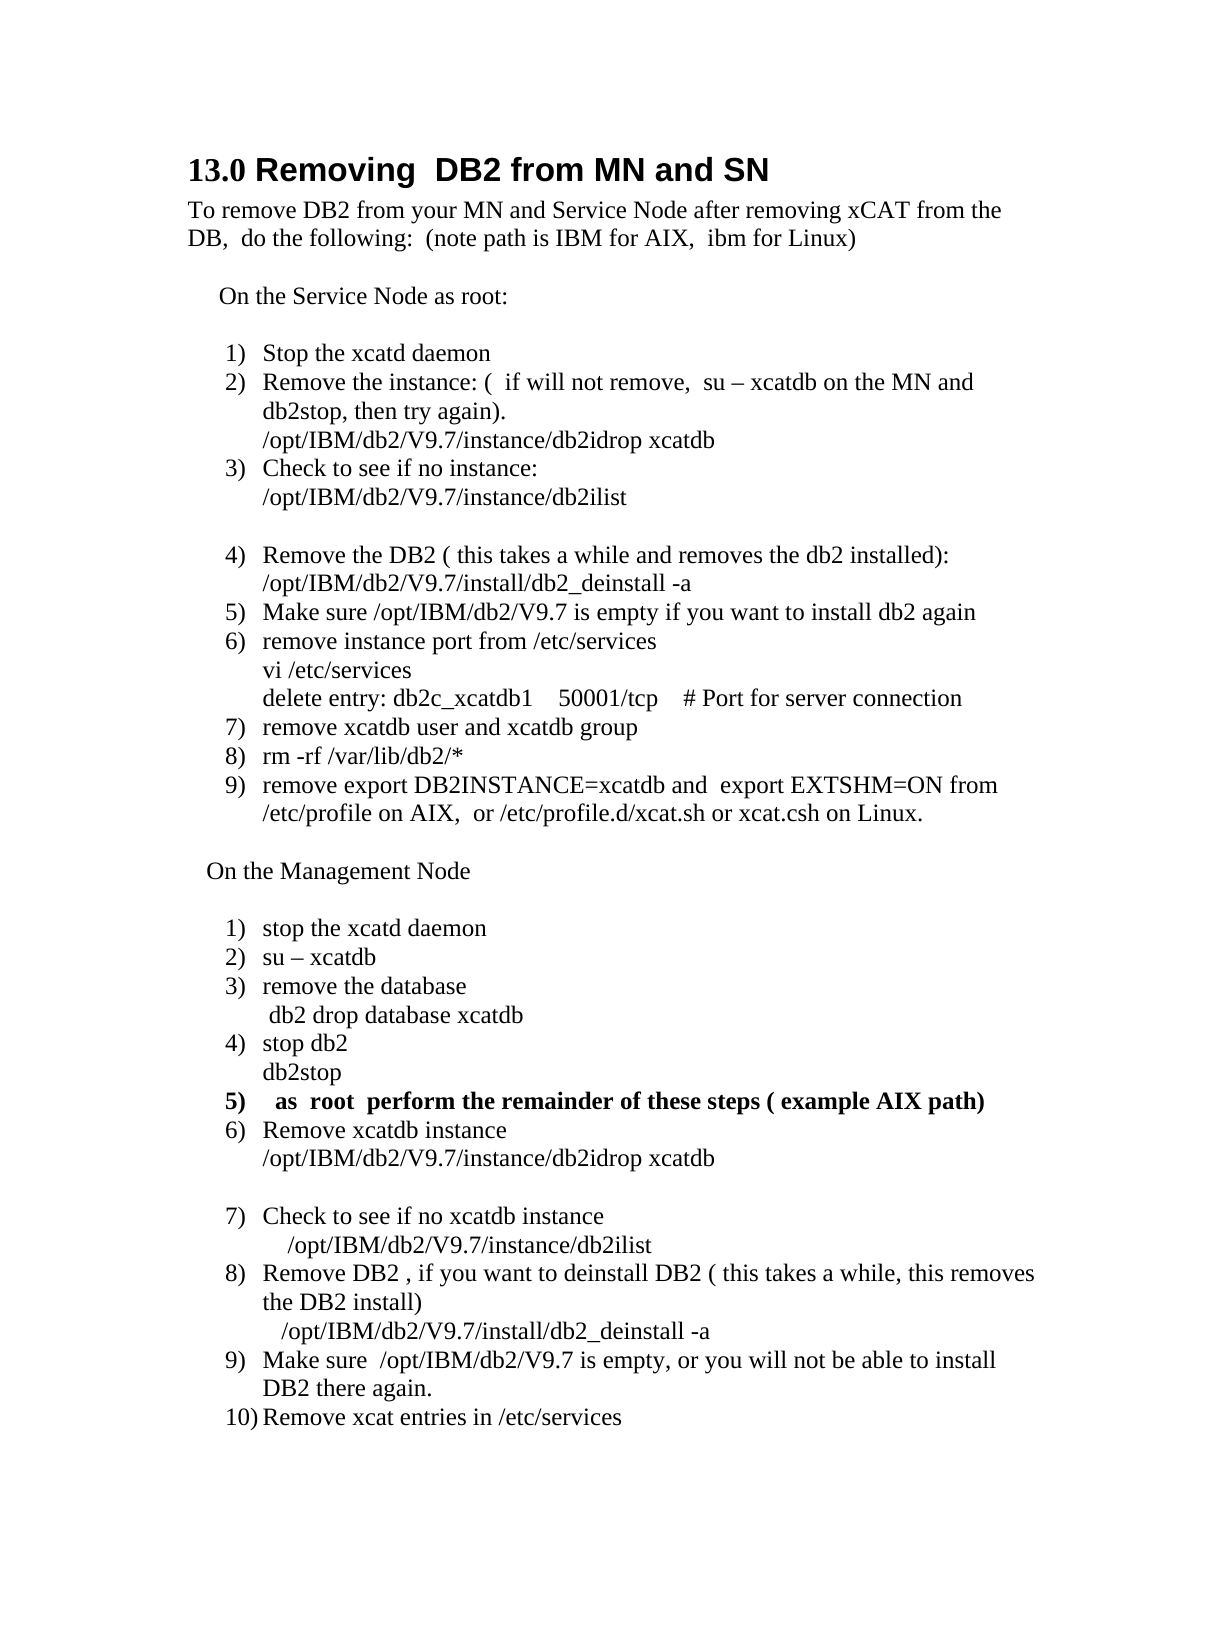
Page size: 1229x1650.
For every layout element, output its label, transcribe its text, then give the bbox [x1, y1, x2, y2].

list db2stop [225, 1057, 1041, 1086]
list /opt/IBM/db2/V9.7/instance/db2ilist [225, 482, 1041, 511]
list rm -rf /var/lib/db2/* [225, 741, 1041, 770]
list /opt/IBM/db2/V9.7/instance/db2idrop xcatdb [225, 1143, 1041, 1172]
list Stop the xcatd daemon [225, 338, 1041, 367]
list delete entry: db2c_xcatdb1 50001/tcp # Port for server connection [225, 683, 1041, 712]
list /opt/IBM/db2/V9.7/instance/db2idrop xcatdb [225, 425, 1041, 453]
list On the Management Node [150, 856, 1041, 885]
list remove the database [225, 971, 1041, 1000]
list /opt/IBM/db2/V9.7/install/db2_deinstall -a [225, 1316, 1041, 1345]
list stop the xcatd daemon [225, 913, 1041, 942]
list Remove xcat entries in /etc/services [225, 1402, 1041, 1431]
list /opt/IBM/db2/V9.7/install/db2_deinstall -a [225, 568, 1041, 597]
subtitle Removing DB2 from MN and SN [187, 150, 1041, 188]
text To remove DB2 from your MN and Service Node after removing xCAT from the DB, do the following: (note path is IBM for AIX, ibm for Linux) [187, 195, 1041, 252]
list vi /etc/services [225, 655, 1041, 683]
list Remove the DB2 ( this takes a while and removes the db2 installed): [225, 540, 1041, 568]
list stop db2 [225, 1028, 1041, 1057]
list Make sure /opt/IBM/db2/V9.7 is empty, or you will not be able to install DB2 there again. [225, 1345, 1041, 1402]
list remove xcatdb user and xcatdb group [225, 712, 1041, 741]
list Check to see if no xcatdb instance [225, 1201, 1041, 1230]
list remove instance port from /etc/services [225, 626, 1041, 655]
list remove export DB2INSTANCE=xcatdb and export EXTSHM=ON from /etc/profile on AIX, or /etc/profile.d/xcat.sh or xcat.csh on Linux. [225, 770, 1041, 827]
list /opt/IBM/db2/V9.7/instance/db2ilist [225, 1230, 1041, 1258]
list Remove the instance: ( if will not remove, su – xcatdb on the MN and db2stop, then try again). [225, 367, 1041, 425]
text On the Service Node as root: [187, 281, 1041, 310]
list db2 drop database xcatdb [225, 1000, 1041, 1028]
list Remove xcatdb instance [225, 1115, 1041, 1143]
list su – xcatdb [225, 942, 1041, 971]
list as root perform the remainder of these steps ( example AIX path) [225, 1086, 1041, 1115]
list Remove DB2 , if you want to deinstall DB2 ( this takes a while, this removes the DB2 install) [225, 1258, 1041, 1316]
list Make sure /opt/IBM/db2/V9.7 is empty if you want to install db2 again [225, 597, 1041, 626]
list Check to see if no instance: [225, 453, 1041, 482]
